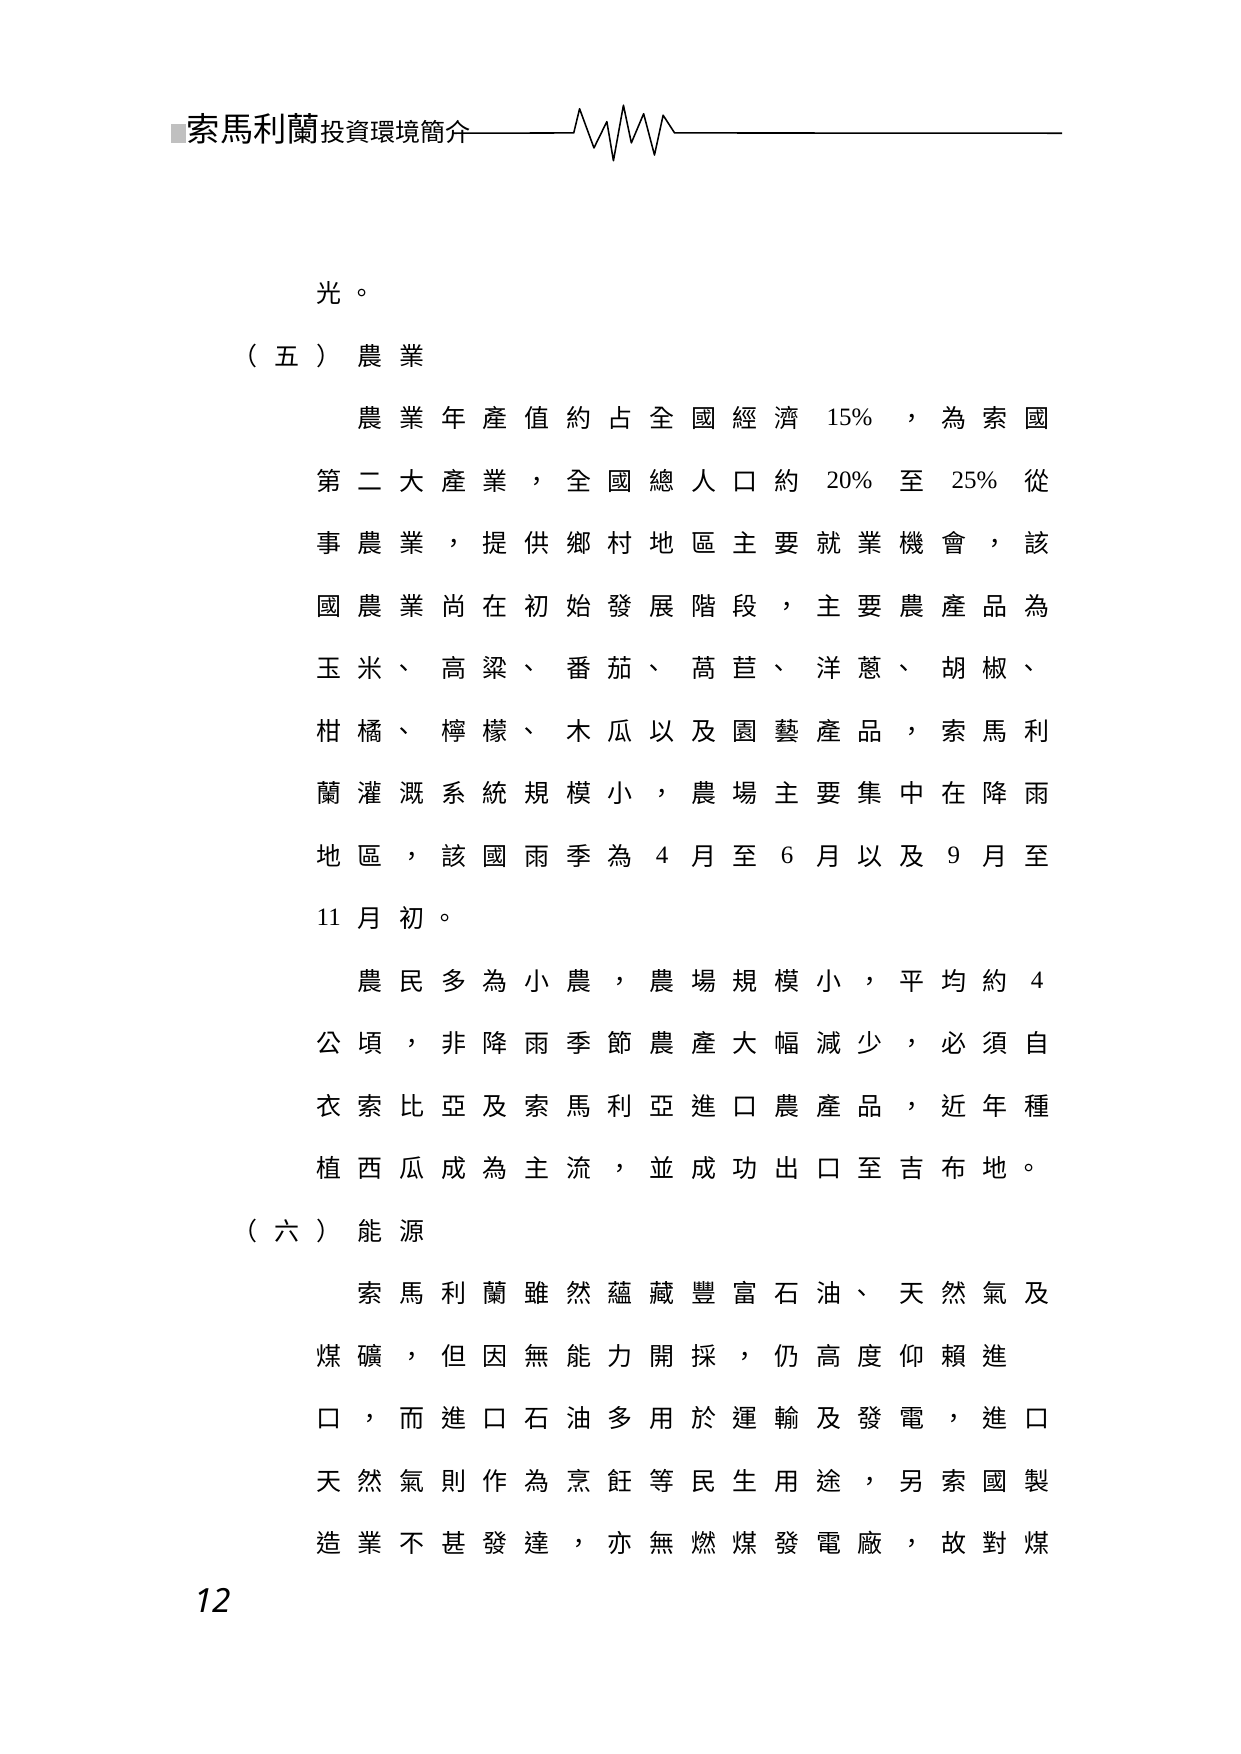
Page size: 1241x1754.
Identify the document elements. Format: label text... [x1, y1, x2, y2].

text 索馬利蘭雖然蘊藏豐富石油、天然氣及煤礦，但因無能力開採，仍高度仰賴進口，而進口石油多用於運輸及發電，進口天然氣則作為烹飪等民生用途，另索國製造業不甚發達，亦無燃煤發電廠，故對煤 [281, 1250, 1058, 1563]
text （六）能源 [207, 1188, 1058, 1250]
text 農民多為小農，農場規模小，平均約4公頃，非降雨季節農產大幅減少，必須自衣索比亞及索馬利亞進口農產品，近年種植西瓜成為主流，並成功出口至吉布地。 [281, 938, 1058, 1188]
text 農業年產值約占全國經濟15%，為索國第二大產業，全國總人口約20%至25%從事農業，提供鄉村地區主要就業機會，該國農業尚在初始發展階段，主要農產品為玉米、高粱、番茄、萵苣、洋蔥、胡椒、柑橘、檸檬、木瓜以及園藝產品，索馬利蘭灌溉系統規模小，農場主要集中在降雨地區，該國雨季為4月至6月以及9月至11月初。 [281, 375, 1058, 938]
text 光。 [281, 250, 1058, 313]
text （五）農業 [207, 313, 1058, 375]
